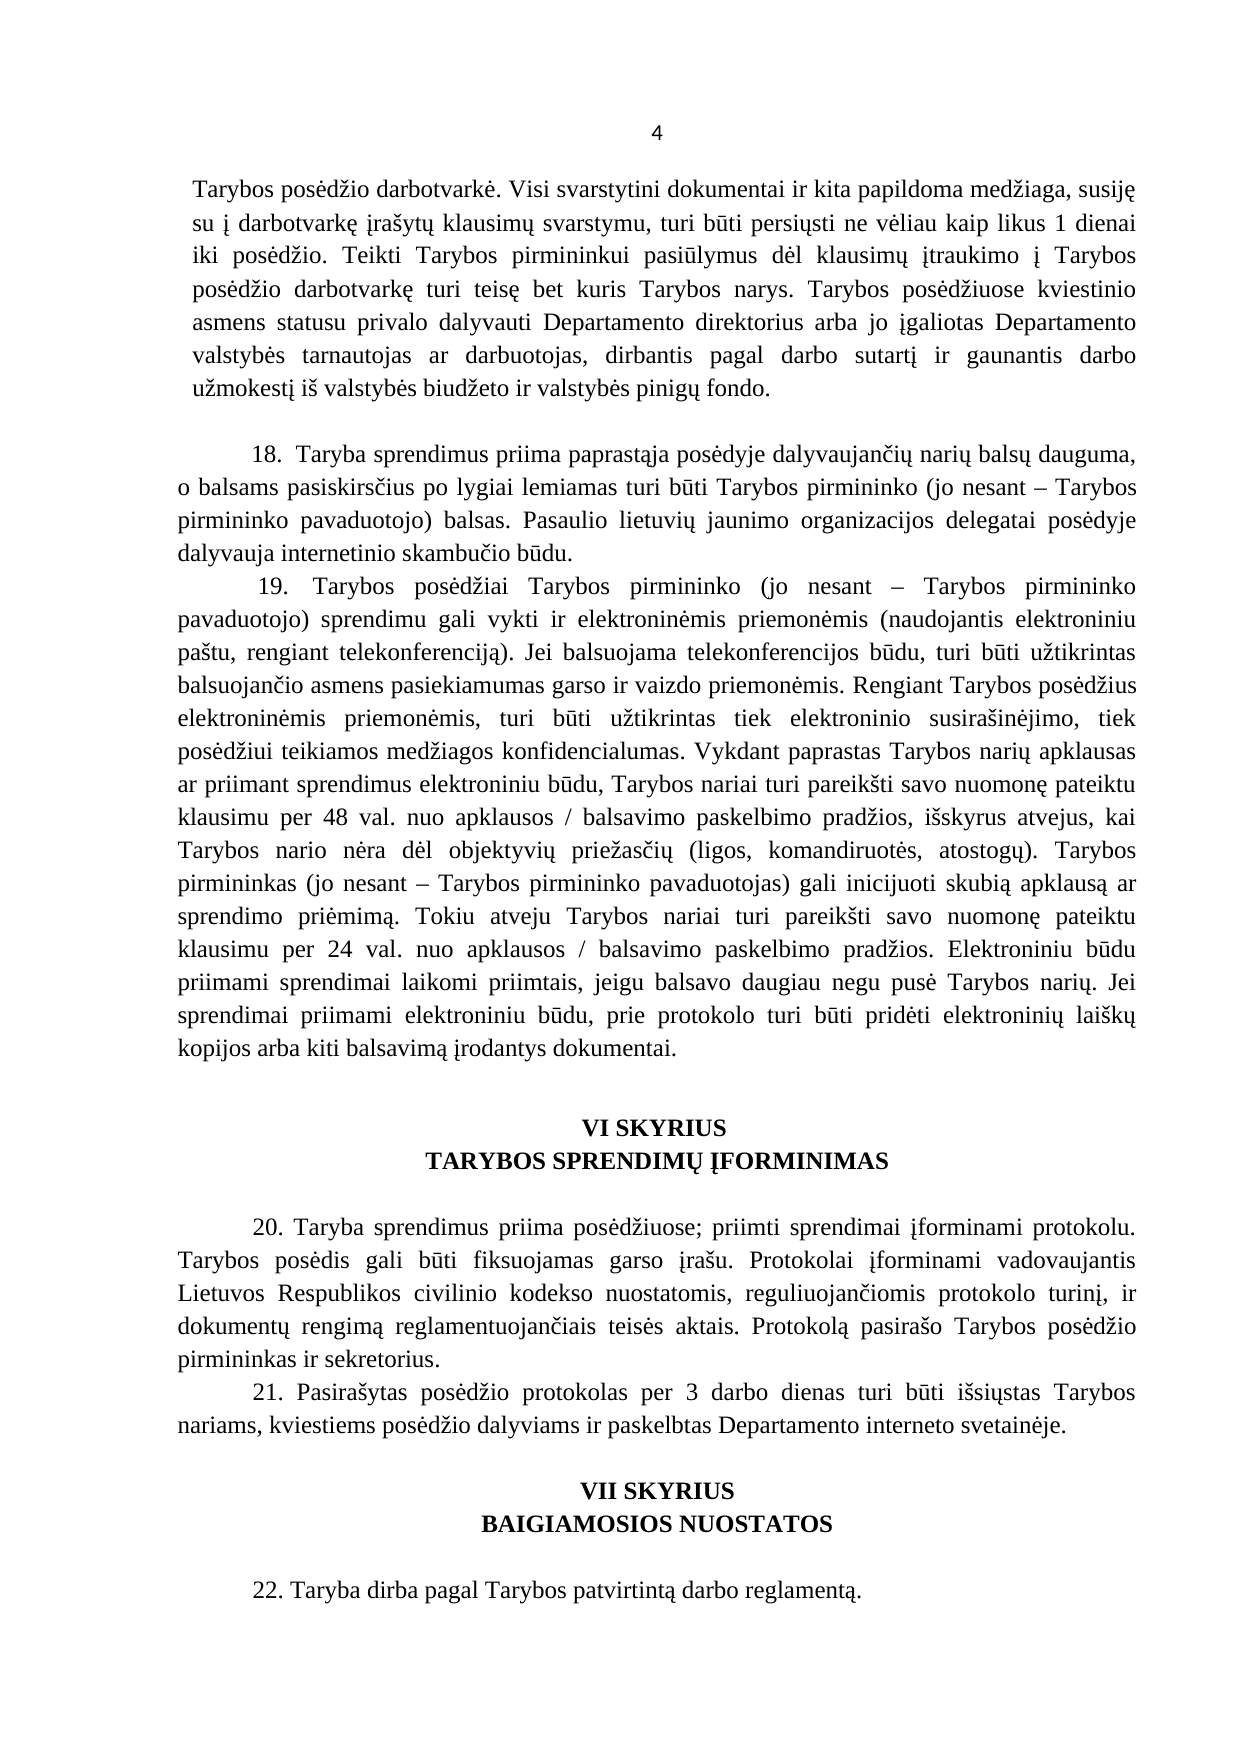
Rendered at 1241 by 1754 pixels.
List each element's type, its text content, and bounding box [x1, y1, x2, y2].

text Tarybos posėdžio darbotvarkė. Visi svarstytini dokumentai ir kita papildoma medžiaga, susiję su į darbotvarkę įrašytų klausimų svarstymu, turi būti persiųsti ne vėliau kaip likus 1 dienai iki posėdžio. Teikti Tarybos pirmininkui pasiūlymus dėl klausimų įtraukimo į Tarybos posėdžio darbotvarkę turi teisę bet kuris Tarybos narys. Tarybos posėdžiuose kviestinio asmens statusu privalo dalyvauti Departamento direktorius arba jo įgaliotas Departamento valstybės tarnautojas ar darbuotojas, dirbantis pagal darbo sutartį ir gaunantis darbo užmokestį iš valstybės biudžeto ir valstybės pinigų fondo. [192, 174, 1137, 401]
text BAIGIAMOSIOS NUOSTATOS [177, 1509, 1137, 1538]
text 22. Taryba dirba pagal Tarybos patvirtintą darbo reglamentą. [177, 1575, 1137, 1604]
text TARYBOS SPRENDIMŲ ĮFORMINIMAS [177, 1146, 1137, 1175]
text 21. Pasirašytas posėdžio protokolas per 3 darbo dienas turi būti išsiųstas Tarybos nariams, kviestiems posėdžio dalyviams ir paskelbtas Departamento interneto svetainėje. [177, 1377, 1137, 1439]
text 19. Tarybos posėdžiai Tarybos pirmininko (jo nesant – Tarybos pirmininko pavaduotojo) sprendimu gali vykti ir elektroninėmis priemonėmis (naudojantis elektroniniu paštu, rengiant telekonferenciją). Jei balsuojama telekonferencijos būdu, turi būti užtikrintas balsuojančio asmens pasiekiamumas garso ir vaizdo priemonėmis. Rengiant Tarybos posėdžius elektroninėmis priemonėmis, turi būti užtikrintas tiek elektroninio susirašinėjimo, tiek posėdžiui teikiamos medžiagos konfidencialumas. Vykdant paprastas Tarybos narių apklausas ar priimant sprendimus elektroniniu būdu, Tarybos nariai turi pareikšti savo nuomonę pateiktu klausimu per 48 val. nuo apklausos / balsavimo paskelbimo pradžios, išskyrus atvejus, kai Tarybos nario nėra dėl objektyvių priežasčių (ligos, komandiruotės, atostogų). Tarybos pirmininkas (jo nesant – Tarybos pirmininko pavaduotojas) gali inicijuoti skubią apklausą ar sprendimo priėmimą. Tokiu atveju Tarybos nariai turi pareikšti savo nuomonę pateiktu klausimu per 24 val. nuo apklausos / balsavimo paskelbimo pradžios. Elektroniniu būdu priimami sprendimai laikomi priimtais, jeigu balsavo daugiau negu pusė Tarybos narių. Jei sprendimai priimami elektroniniu būdu, prie protokolo turi būti pridėti elektroninių laiškų kopijos arba kiti balsavimą įrodantys dokumentai. [177, 571, 1137, 1062]
text VII SKYRIUS [177, 1476, 1137, 1505]
text 18. Taryba sprendimus priima paprastąja posėdyje dalyvaujančių narių balsų dauguma, o balsams pasiskirsčius po lygiai lemiamas turi būti Tarybos pirmininko (jo nesant – Tarybos pirmininko pavaduotojo) balsas. Pasaulio lietuvių jaunimo organizacijos delegatai posėdyje dalyvauja internetinio skambučio būdu. [177, 439, 1137, 567]
text VI SKYRIUS [177, 1113, 1137, 1142]
text 20. Taryba sprendimus priima posėdžiuose; priimti sprendimai įforminami protokolu. Tarybos posėdis gali būti fiksuojamas garso įrašu. Protokolai įforminami vadovaujantis Lietuvos Respublikos civilinio kodekso nuostatomis, reguliuojančiomis protokolo turinį, ir dokumentų rengimą reglamentuojančiais teisės aktais. Protokolą pasirašo Tarybos posėdžio pirmininkas ir sekretorius. [177, 1212, 1137, 1373]
